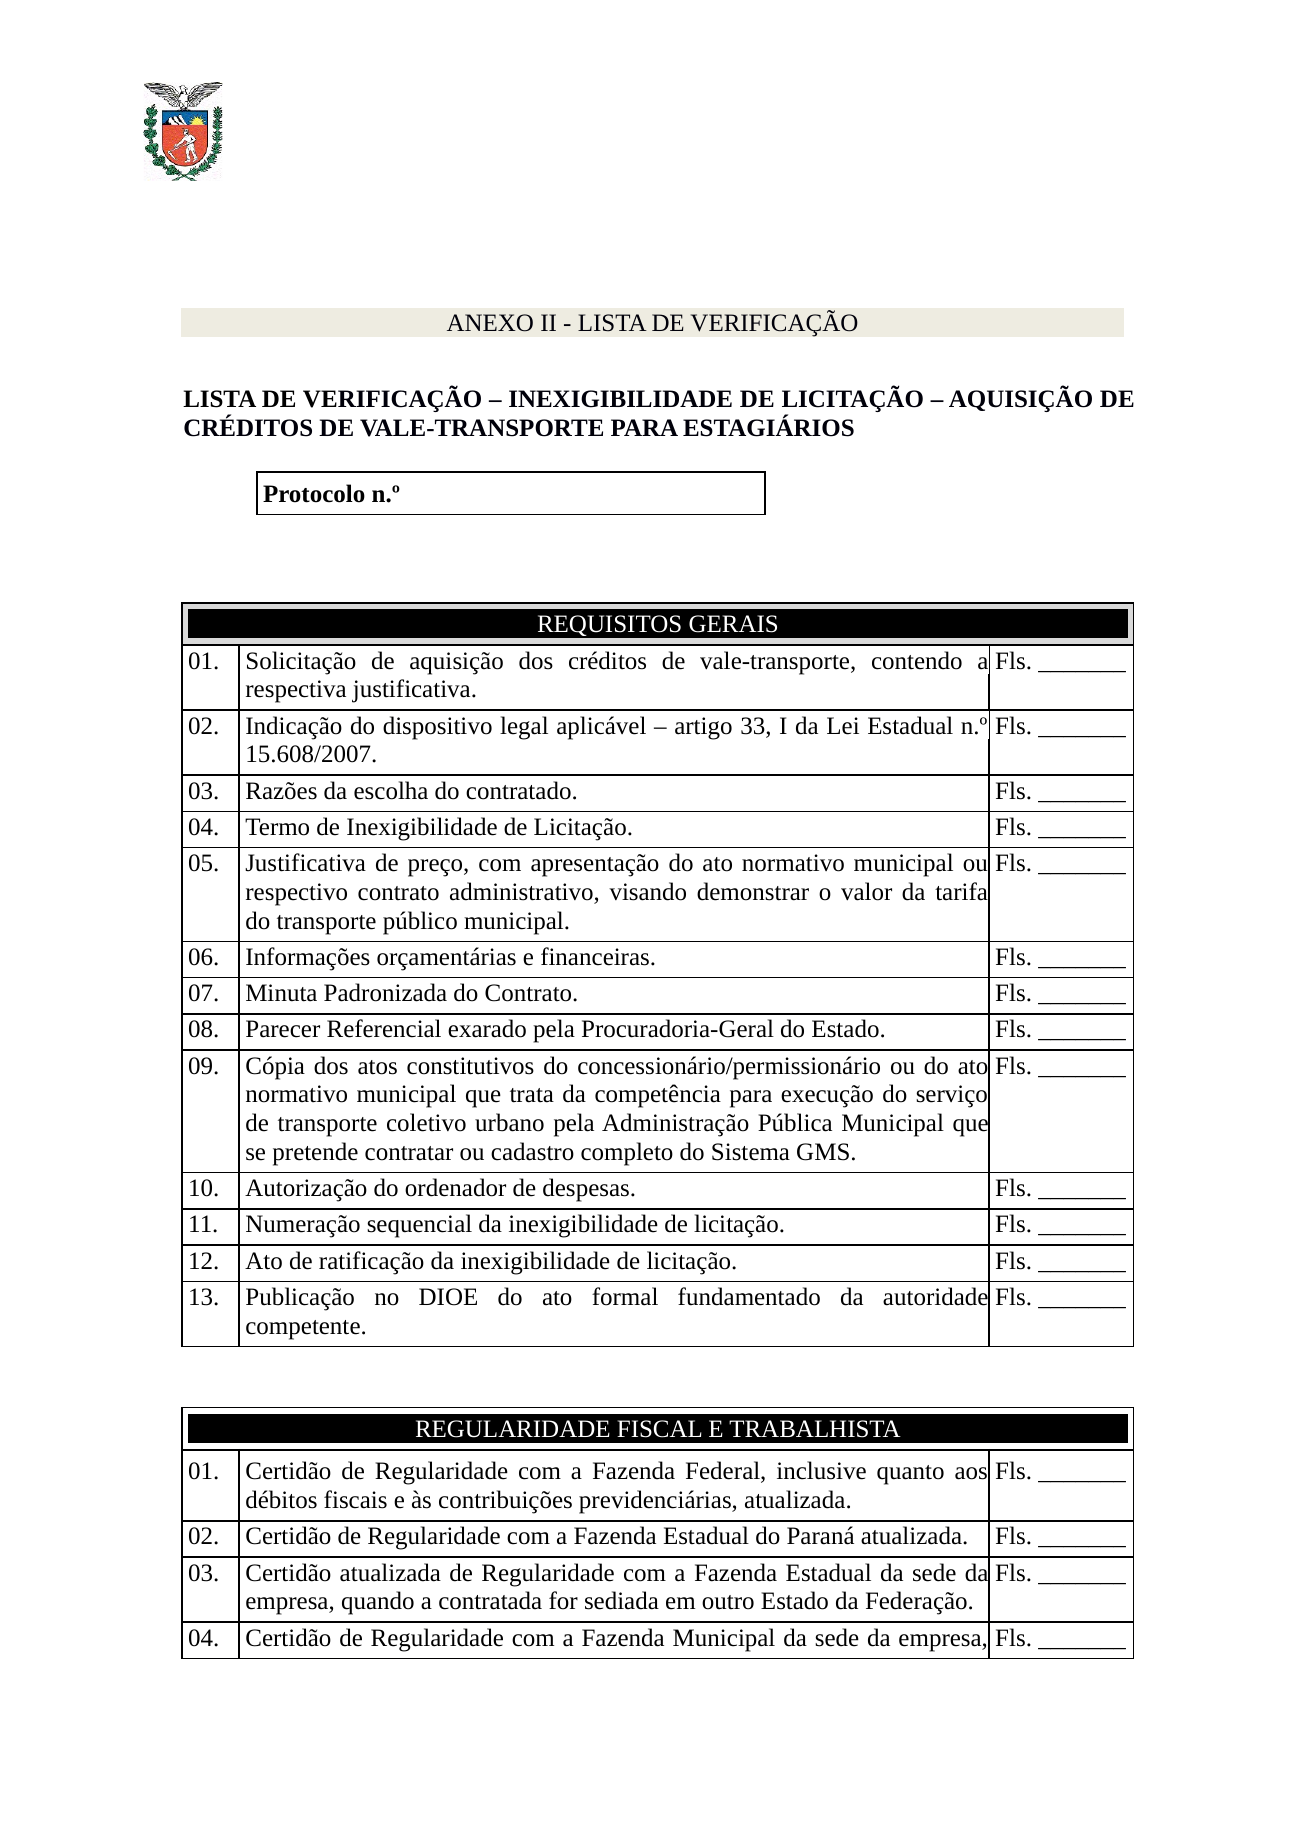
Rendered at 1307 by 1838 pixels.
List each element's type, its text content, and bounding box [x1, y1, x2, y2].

table_header REGULARIDADE FISCAL E TRABALHISTA [183, 1408, 1133, 1449]
table_cell 04. [183, 1623, 238, 1657]
table_cell Fls. _______ [990, 848, 1133, 941]
table_cell Certidão de Regularidade com a Fazenda Estadual do Paraná atualizada. [240, 1522, 988, 1556]
table_cell Publicação no DIOE do ato formal fundamentado da autoridade competente. [240, 1282, 988, 1346]
table_cell Autorização do ordenador de despesas. [240, 1173, 988, 1208]
table_cell Cópia dos atos constitutivos do concessionário/permissionário ou do ato normativo municipal que trata da competência para execução do serviço de transporte coletivo urbano pela Administração Pública Municipal que se pretende contratar ou cadastro completo do Sistema GMS. [240, 1051, 988, 1172]
table_cell Certidão de Regularidade com a Fazenda Municipal da sede da empresa, [240, 1623, 988, 1657]
table_cell Fls. _______ [990, 1015, 1133, 1049]
table_cell 05. [183, 848, 238, 941]
table_cell 04. [183, 812, 238, 847]
table_cell 06. [183, 942, 238, 977]
table_cell Fls. _______ [990, 1282, 1133, 1346]
list ANEXO II - LISTA DE VERIFICAÇÃO [181, 308, 1124, 337]
table_cell 13. [183, 1282, 238, 1346]
table_cell Fls. _______ [990, 1623, 1133, 1657]
table_cell 10. [183, 1173, 238, 1208]
table_cell Fls. _______ [990, 1246, 1133, 1281]
table_cell 09. [183, 1051, 238, 1172]
table_cell Ato de ratificação da inexigibilidade de licitação. [240, 1246, 988, 1281]
table_cell 11. [183, 1210, 238, 1244]
table_cell Fls. _______ [990, 1451, 1133, 1520]
table_cell Fls. _______ [990, 1522, 1133, 1556]
table_cell Fls. _______ [990, 1051, 1133, 1172]
table_cell Informações orçamentárias e financeiras. [240, 942, 988, 977]
table_cell Fls. _______ [990, 1173, 1133, 1208]
table_cell Fls. _______ [990, 812, 1133, 847]
table_cell Indicação do dispositivo legal aplicável – artigo 33, I da Lei Estadual n.º 15.608/2007. [240, 711, 988, 774]
picture [143, 82, 223, 181]
table_cell Parecer Referencial exarado pela Procuradoria-Geral do Estado. [240, 1015, 988, 1049]
table_cell Certidão de Regularidade com a Fazenda Federal, inclusive quanto aos débitos fiscais e às contribuições previdenciárias, atualizada. [240, 1451, 988, 1520]
table_cell Numeração sequencial da inexigibilidade de licitação. [240, 1210, 988, 1244]
table_cell Fls. _______ [990, 646, 1133, 709]
table_cell Termo de Inexigibilidade de Licitação. [240, 812, 988, 847]
table_cell Fls. _______ [990, 942, 1133, 977]
table_cell Certidão atualizada de Regularidade com a Fazenda Estadual da sede da empresa, quando a contratada for sediada em outro Estado da Federação. [240, 1558, 988, 1621]
table_header Protocolo n.º [258, 473, 764, 513]
table_cell Razões da escolha do contratado. [240, 776, 988, 811]
table_cell Fls. _______ [990, 1210, 1133, 1244]
table_cell 03. [183, 1558, 238, 1621]
table_cell Solicitação de aquisição dos créditos de vale-transporte, contendo a respectiva justificativa. [240, 646, 988, 709]
table_cell 02. [183, 711, 238, 774]
table_cell 07. [183, 978, 238, 1013]
table_cell 02. [183, 1522, 238, 1556]
table_cell 03. [183, 776, 238, 811]
text LISTA DE VERIFICAÇÃO – INEXIGIBILIDADE DE LICITAÇÃO – AQUISIÇÃO DE CRÉDITOS DE VALE-TRANSPORTE PARA ESTAGIÁRIOS [183, 384, 1135, 442]
table_cell 08. [183, 1015, 238, 1049]
table_cell Justificativa de preço, com apresentação do ato normativo municipal ou respectivo contrato administrativo, visando demonstrar o valor da tarifa do transporte público municipal. [240, 848, 988, 941]
table_cell Fls. _______ [990, 711, 1133, 774]
table_cell Fls. _______ [990, 1558, 1133, 1621]
table_header REQUISITOS GERAIS [183, 604, 1133, 644]
table_cell 12. [183, 1246, 238, 1281]
table_cell Fls. _______ [990, 776, 1133, 811]
table_cell Minuta Padronizada do Contrato. [240, 978, 988, 1013]
table_cell 01. [183, 646, 238, 709]
table_cell 01. [183, 1451, 238, 1520]
table_cell Fls. _______ [990, 978, 1133, 1013]
